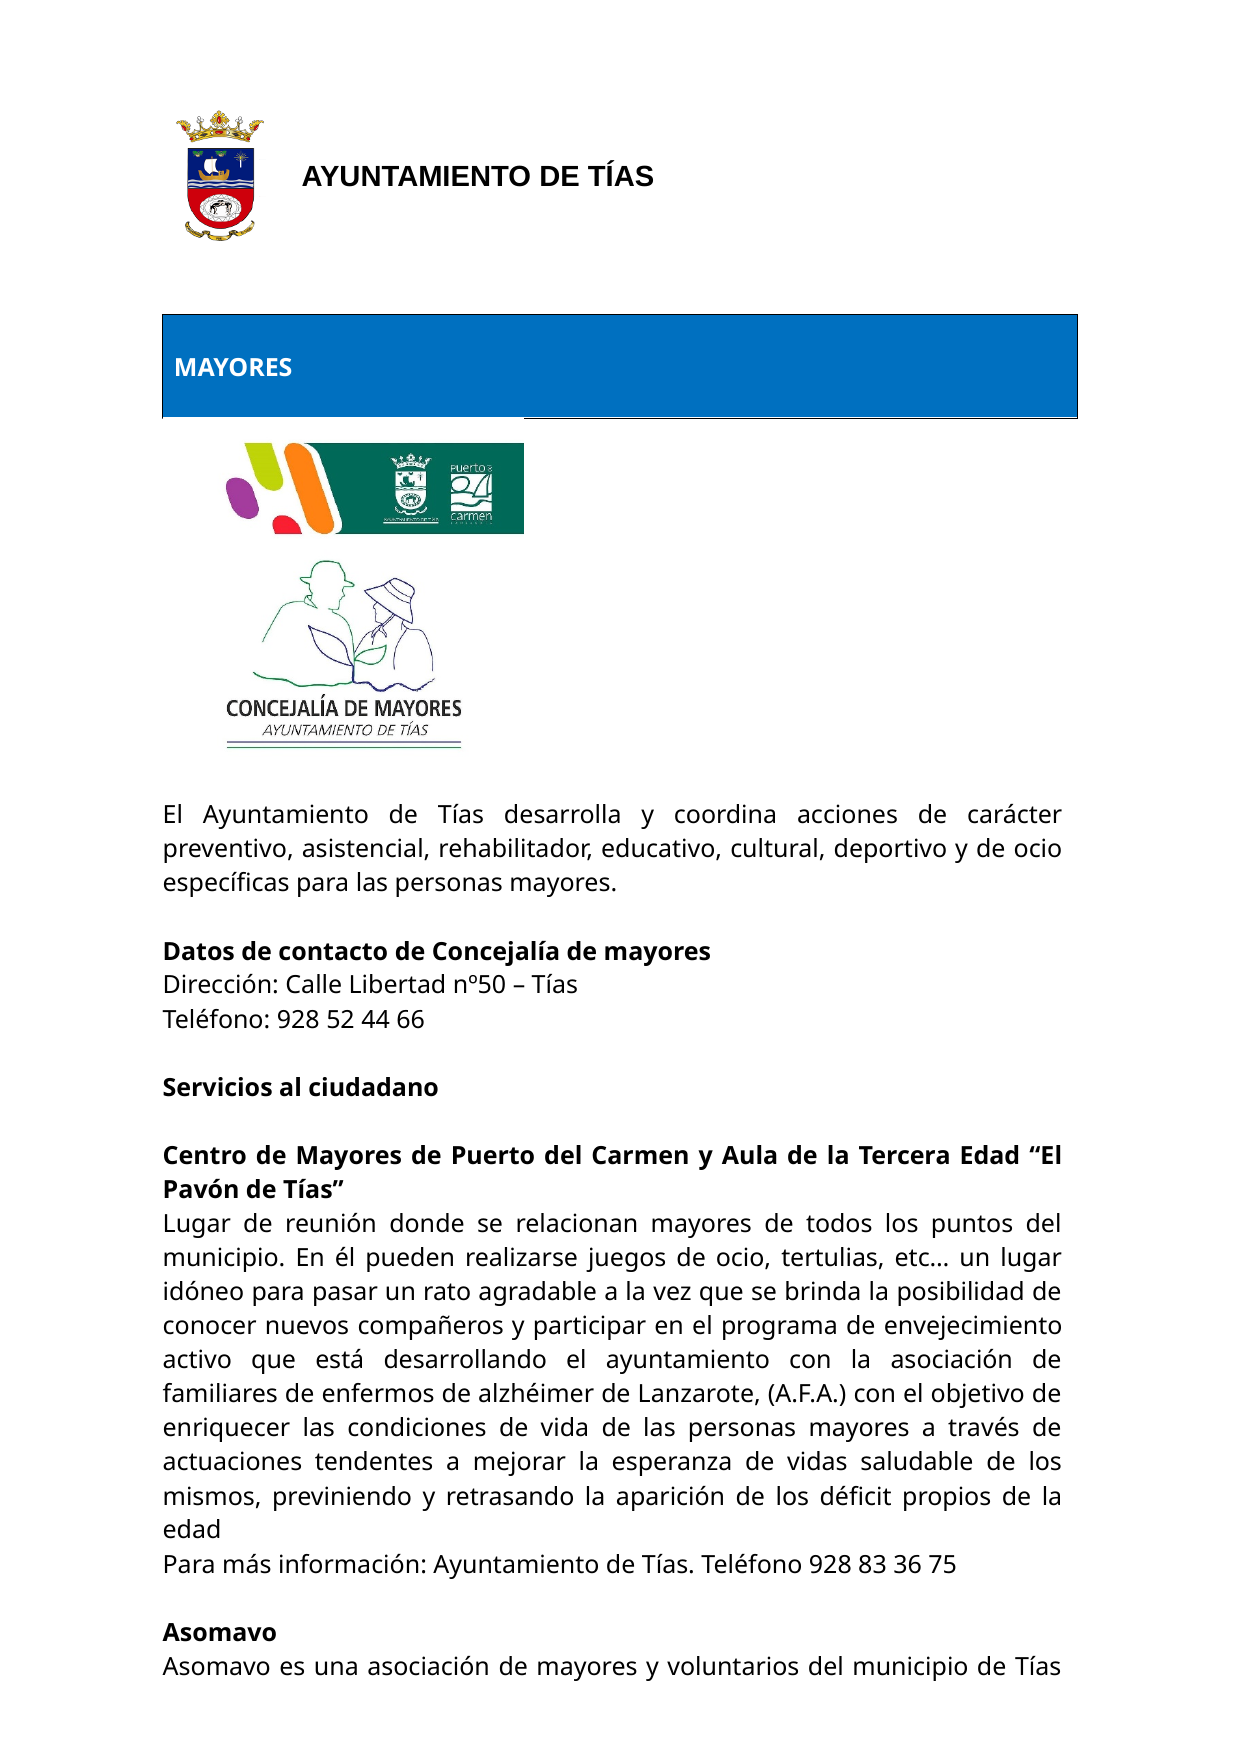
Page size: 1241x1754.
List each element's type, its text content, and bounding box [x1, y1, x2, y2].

text Datos de contacto de Concejalía de mayores [162, 933, 1063, 967]
table_header MAYORES [163, 315, 1077, 417]
text Para más información: Ayuntamiento de Tías. Teléfono 928 83 36 75 [162, 1546, 1063, 1580]
text Asomavo es una asociación de mayores y voluntarios del municipio de Tías [162, 1648, 1063, 1682]
text Centro de Mayores de Puerto del Carmen y Aula de la Tercera Edad “El Pavón de Tías” [162, 1137, 1063, 1206]
text Asomavo [162, 1614, 1063, 1648]
text El Ayuntamiento de Tías desarrolla y coordina acciones de carácter preventivo, asistencial, rehabilitador, educativo, cultural, deportivo y de ocio específicas para las personas mayores. [162, 797, 1063, 899]
text Servicios al ciudadano [162, 1069, 1063, 1103]
text Dirección: Calle Libertad nº50 – Tías [162, 967, 1063, 1001]
text Lugar de reunión donde se relacionan mayores de todos los puntos del municipio. En él pueden realizarse juegos de ocio, tertulias, etc… un lugar idóneo para pasar un rato agradable a la vez que se brinda la posibilidad de conocer nuevos compañeros y participar en el programa de envejecimiento activo que está desarrollando el ayuntamiento con la asociación de familiares de enfermos de alzhéimer de Lanzarote, (A.F.A.) con el objetivo de enriquecer las condiciones de vida de las personas mayores a través de actuaciones tendentes a mejorar la esperanza de vidas saludable de los mismos, previniendo y retrasando la aparición de los déficit propios de la edad [162, 1206, 1063, 1546]
text Teléfono: 928 52 44 66 [162, 1001, 1063, 1035]
